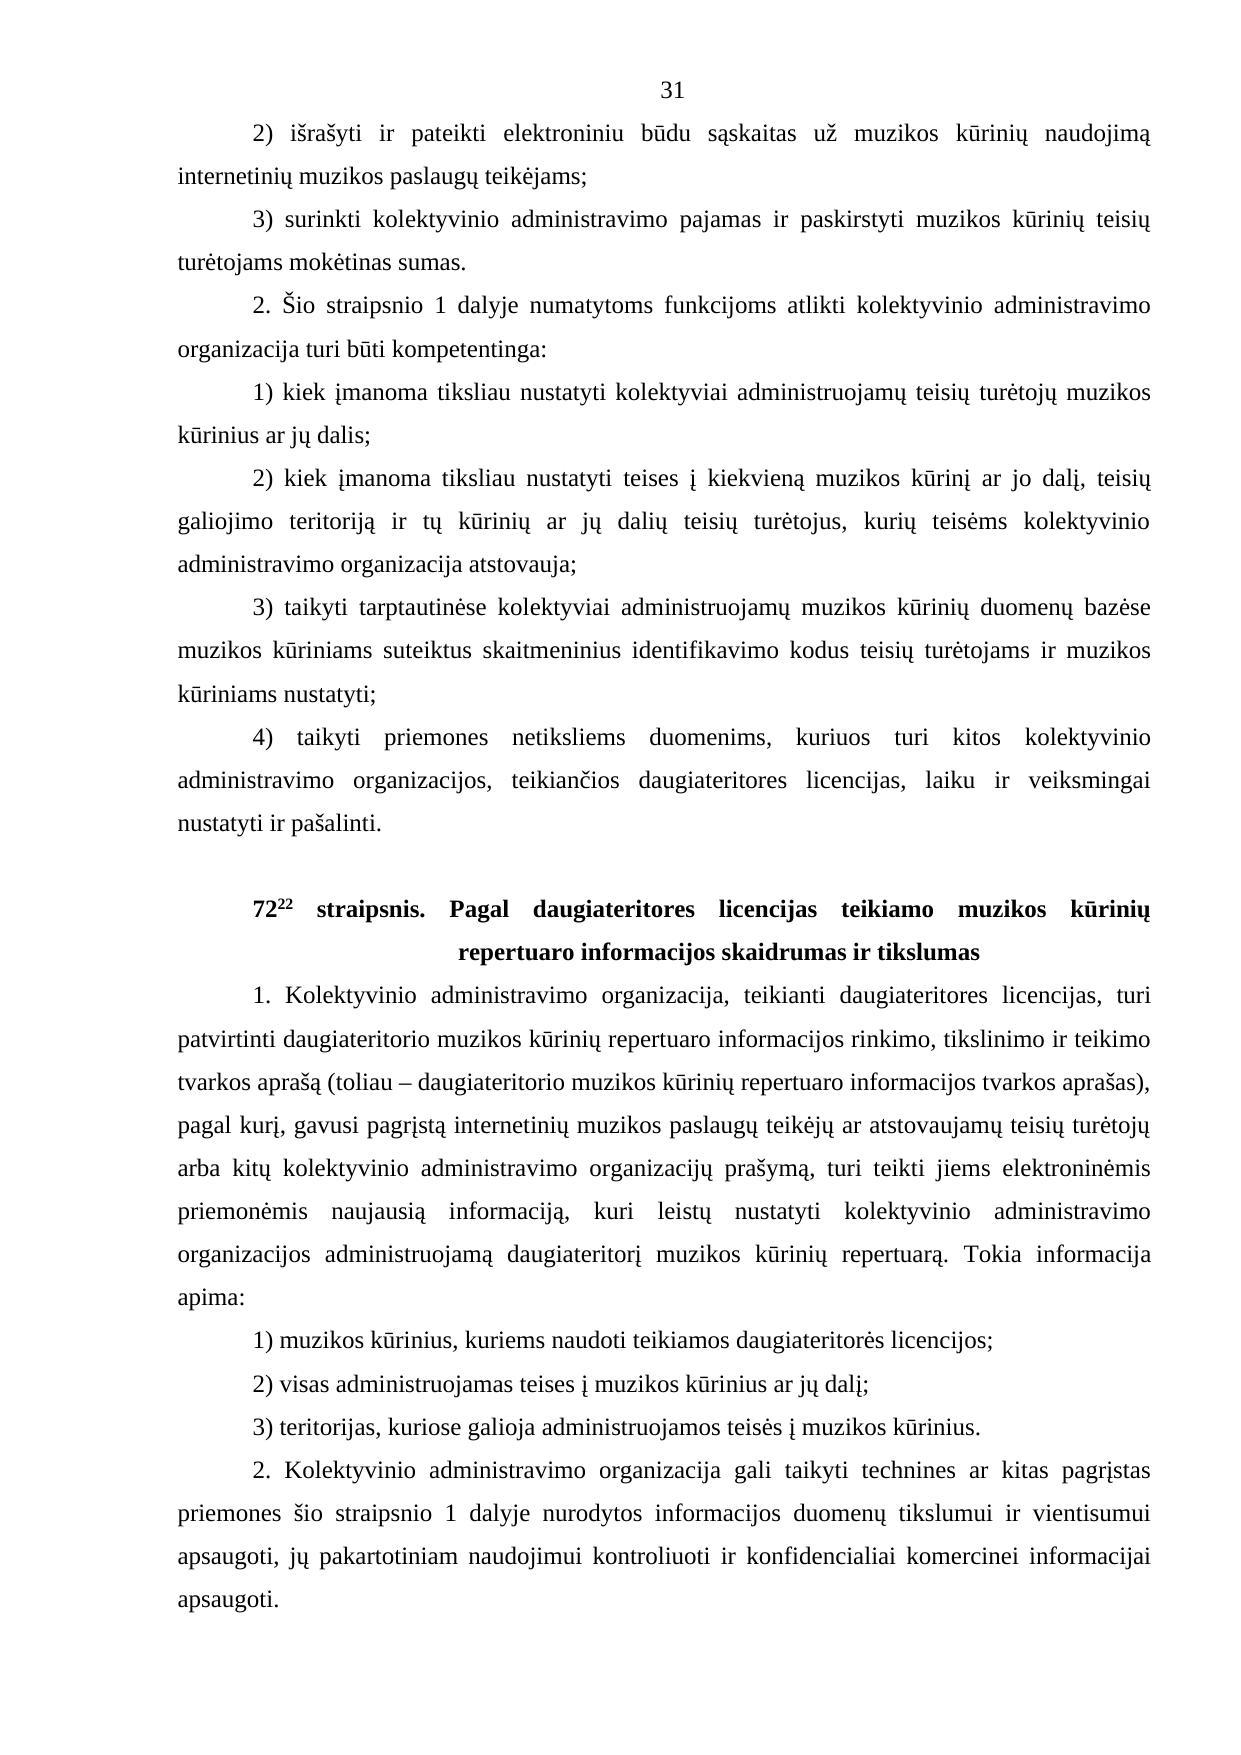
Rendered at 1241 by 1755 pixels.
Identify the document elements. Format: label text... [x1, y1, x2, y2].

text 2) kiek įmanoma tiksliau nustatyti teises į kiekvieną muzikos kūrinį ar jo dalį, teisių galiojimo teritoriją ir tų kūrinių ar jų dalių teisių turėtojus, kurių teisėms kolektyvinio administravimo organizacija atstovauja; [177, 463, 1152, 578]
text 1) kiek įmanoma tiksliau nustatyti kolektyviai administruojamų teisių turėtojų muzikos kūrinius ar jų dalis; [177, 377, 1152, 449]
text 3) taikyti tarptautinėse kolektyviai administruojamų muzikos kūrinių duomenų bazėse muzikos kūriniams suteiktus skaitmeninius identifikavimo kodus teisių turėtojams ir muzikos kūriniams nustatyti; [177, 592, 1152, 707]
text 2) visas administruojamas teises į muzikos kūrinius ar jų dalį; [177, 1369, 1152, 1397]
text 3) surinkti kolektyvinio administravimo pajamas ir paskirstyti muzikos kūrinių teisių turėtojams mokėtinas sumas. [177, 204, 1152, 276]
text 2. Kolektyvinio administravimo organizacija gali taikyti technines ar kitas pagrįstas priemones šio straipsnio 1 dalyje nurodytos informacijos duomenų tikslumui ir vientisumui apsaugoti, jų pakartotiniam naudojimui kontroliuoti ir konfidencialiai komercinei informacijai apsaugoti. [177, 1455, 1152, 1613]
text 4) taikyti priemones netiksliems duomenims, kuriuos turi kitos kolektyvinio administravimo organizacijos, teikiančios daugiateritores licencijas, laiku ir veiksmingai nustatyti ir pašalinti. [177, 722, 1152, 837]
text 1. Kolektyvinio administravimo organizacija, teikianti daugiateritores licencijas, turi patvirtinti daugiateritorio muzikos kūrinių repertuaro informacijos rinkimo, tikslinimo ir teikimo tvarkos aprašą (toliau – daugiateritorio muzikos kūrinių repertuaro informacijos tvarkos aprašas), pagal kurį, gavusi pagrįstą internetinių muzikos paslaugų teikėjų ar atstovaujamų teisių turėtojų arba kitų kolektyvinio administravimo organizacijų prašymą, turi teikti jiems elektroninėmis priemonėmis naujausią informaciją, kuri leistų nustatyti kolektyvinio administravimo organizacijos administruojamą daugiateritorį muzikos kūrinių repertuarą. Tokia informacija apima: [177, 981, 1152, 1311]
text 2. Šio straipsnio 1 dalyje numatytoms funkcijoms atlikti kolektyvinio administravimo organizacija turi būti kompetentinga: [177, 291, 1152, 362]
text 2) išrašyti ir pateikti elektroniniu būdu sąskaitas už muzikos kūrinių naudojimą internetinių muzikos paslaugų teikėjams; [177, 118, 1152, 190]
text 7222 straipsnis. Pagal daugiateritores licencijas teikiamo muzikos kūrinių repertuaro informacijos skaidrumas ir tikslumas [252, 894, 1152, 966]
text 1) muzikos kūrinius, kuriems naudoti teikiamos daugiateritorės licencijos; [177, 1326, 1152, 1354]
text 3) teritorijas, kuriose galioja administruojamos teisės į muzikos kūrinius. [177, 1412, 1152, 1441]
